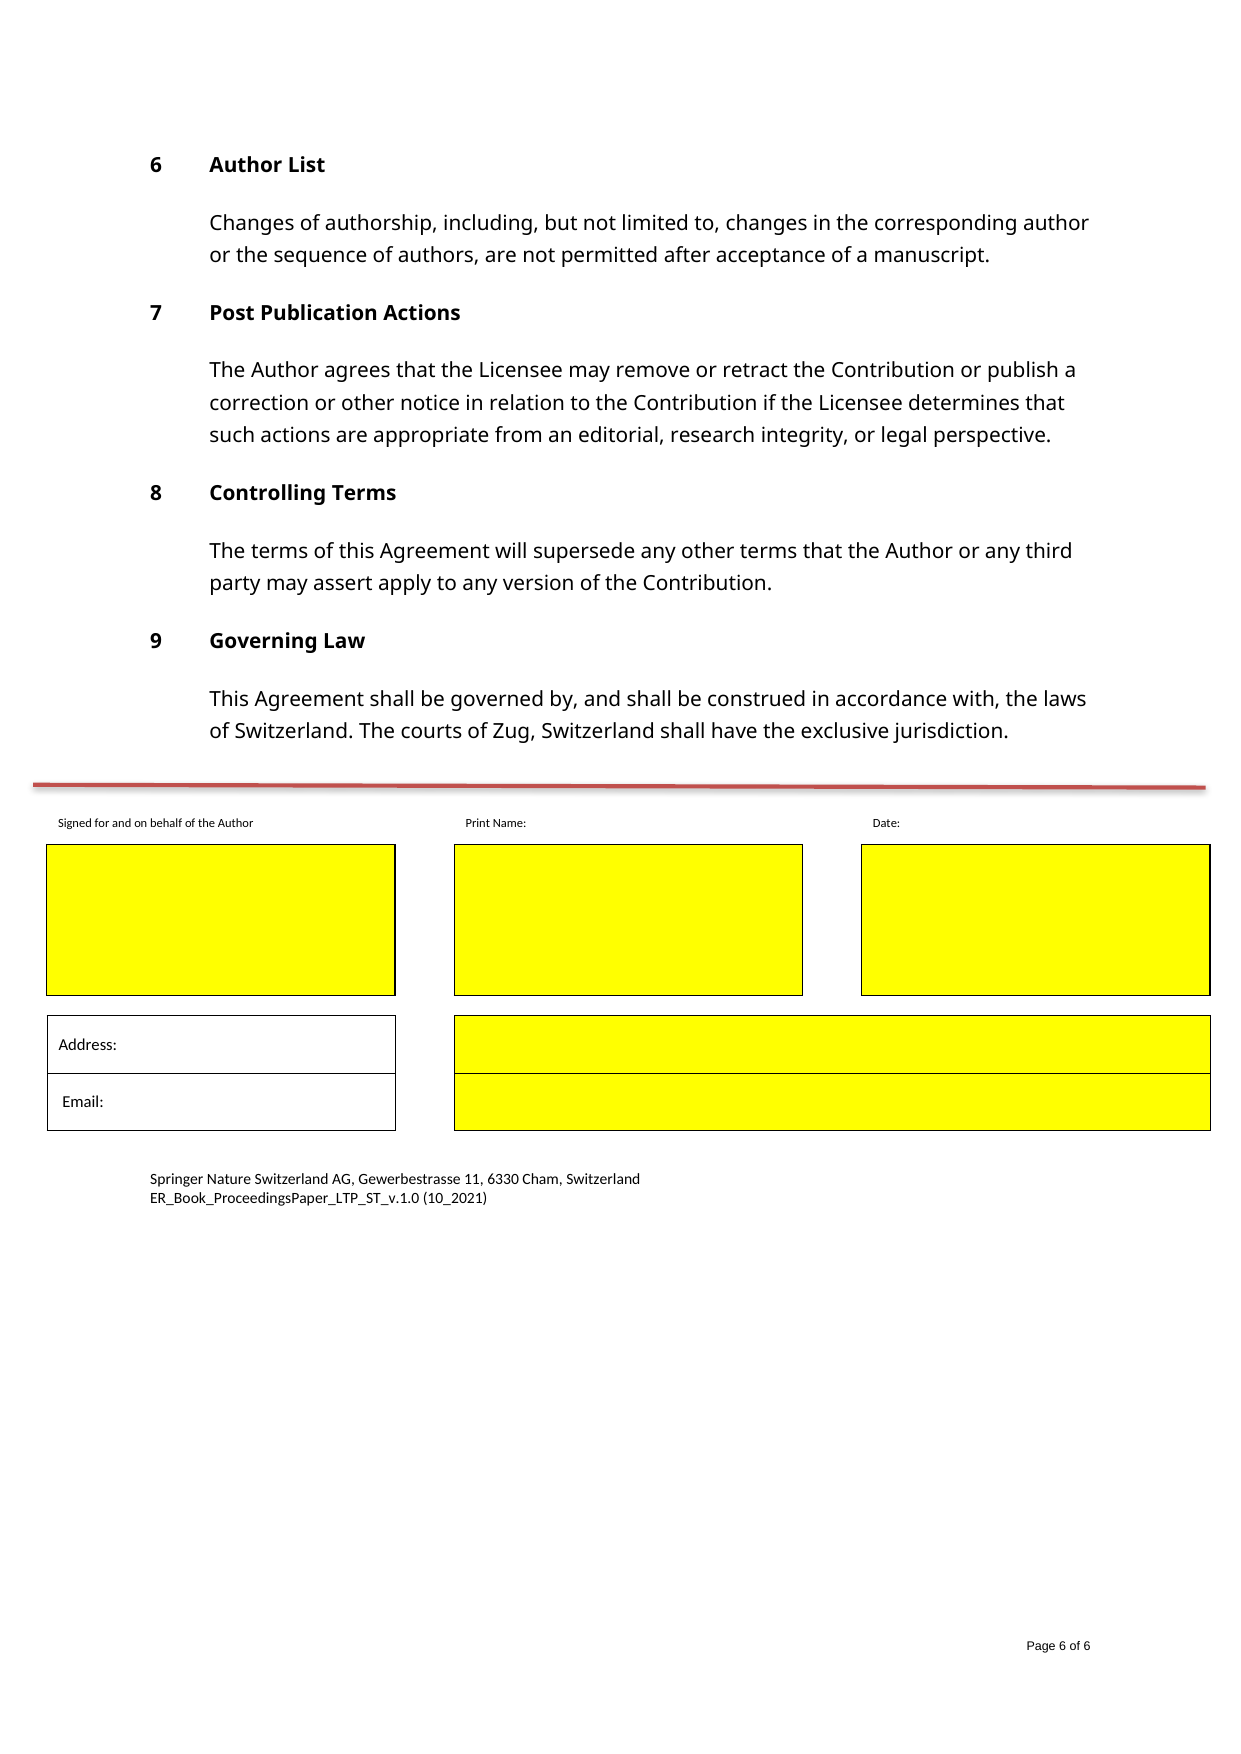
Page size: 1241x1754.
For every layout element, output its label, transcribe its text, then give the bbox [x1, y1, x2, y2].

table_cell Email: [48, 1074, 395, 1130]
table_cell [47, 845, 394, 995]
text Changes of authorship, including, but not limited to, changes in the corresponding author or the sequence of authors, are not permitted after acceptance of a manuscript. [209, 208, 1090, 269]
table_cell [803, 844, 861, 995]
table_header Address: [48, 1016, 395, 1073]
table_header Date: [861, 803, 1210, 844]
table_cell [862, 845, 1209, 995]
table_header Signed for and on behalf of the Author [Ha [47, 803, 395, 844]
list Governing Law [150, 626, 1090, 654]
table_cell [455, 1074, 1210, 1130]
list Controlling Terms [150, 478, 1090, 507]
text Springer Nature Switzerland AG, Gewerbestrasse 11, 6330 Cham, Switzerland [150, 1169, 1090, 1188]
table_header [803, 803, 861, 844]
text The terms of this Agreement will supersede any other terms that the Author or any third party may assert apply to any version of the Contribution. [209, 536, 1090, 597]
table_header Print Name: [454, 803, 802, 844]
table_header [396, 1015, 454, 1073]
table_cell [396, 1073, 454, 1130]
text The Author agrees that the Licensee may remove or retract the Contribution or publish a correction or other notice in relation to the Contribution if the Licensee determines that such actions are appropriate from an editorial, research integrity, or legal perspective. [209, 355, 1090, 449]
table_header [455, 1016, 1210, 1073]
table_cell [396, 844, 454, 995]
table_cell [455, 845, 802, 995]
text This Agreement shall be governed by, and shall be construed in accordance with, the laws of Switzerland. The courts of Zug, Switzerland shall have the exclusive jurisdiction. [209, 684, 1090, 745]
table_header [395, 803, 454, 844]
text ER_Book_ProceedingsPaper_LTP_ST_v.1.0 (10_2021) [150, 1188, 1090, 1207]
list Post Publication Actions [150, 298, 1090, 326]
list Author List [150, 150, 1090, 178]
